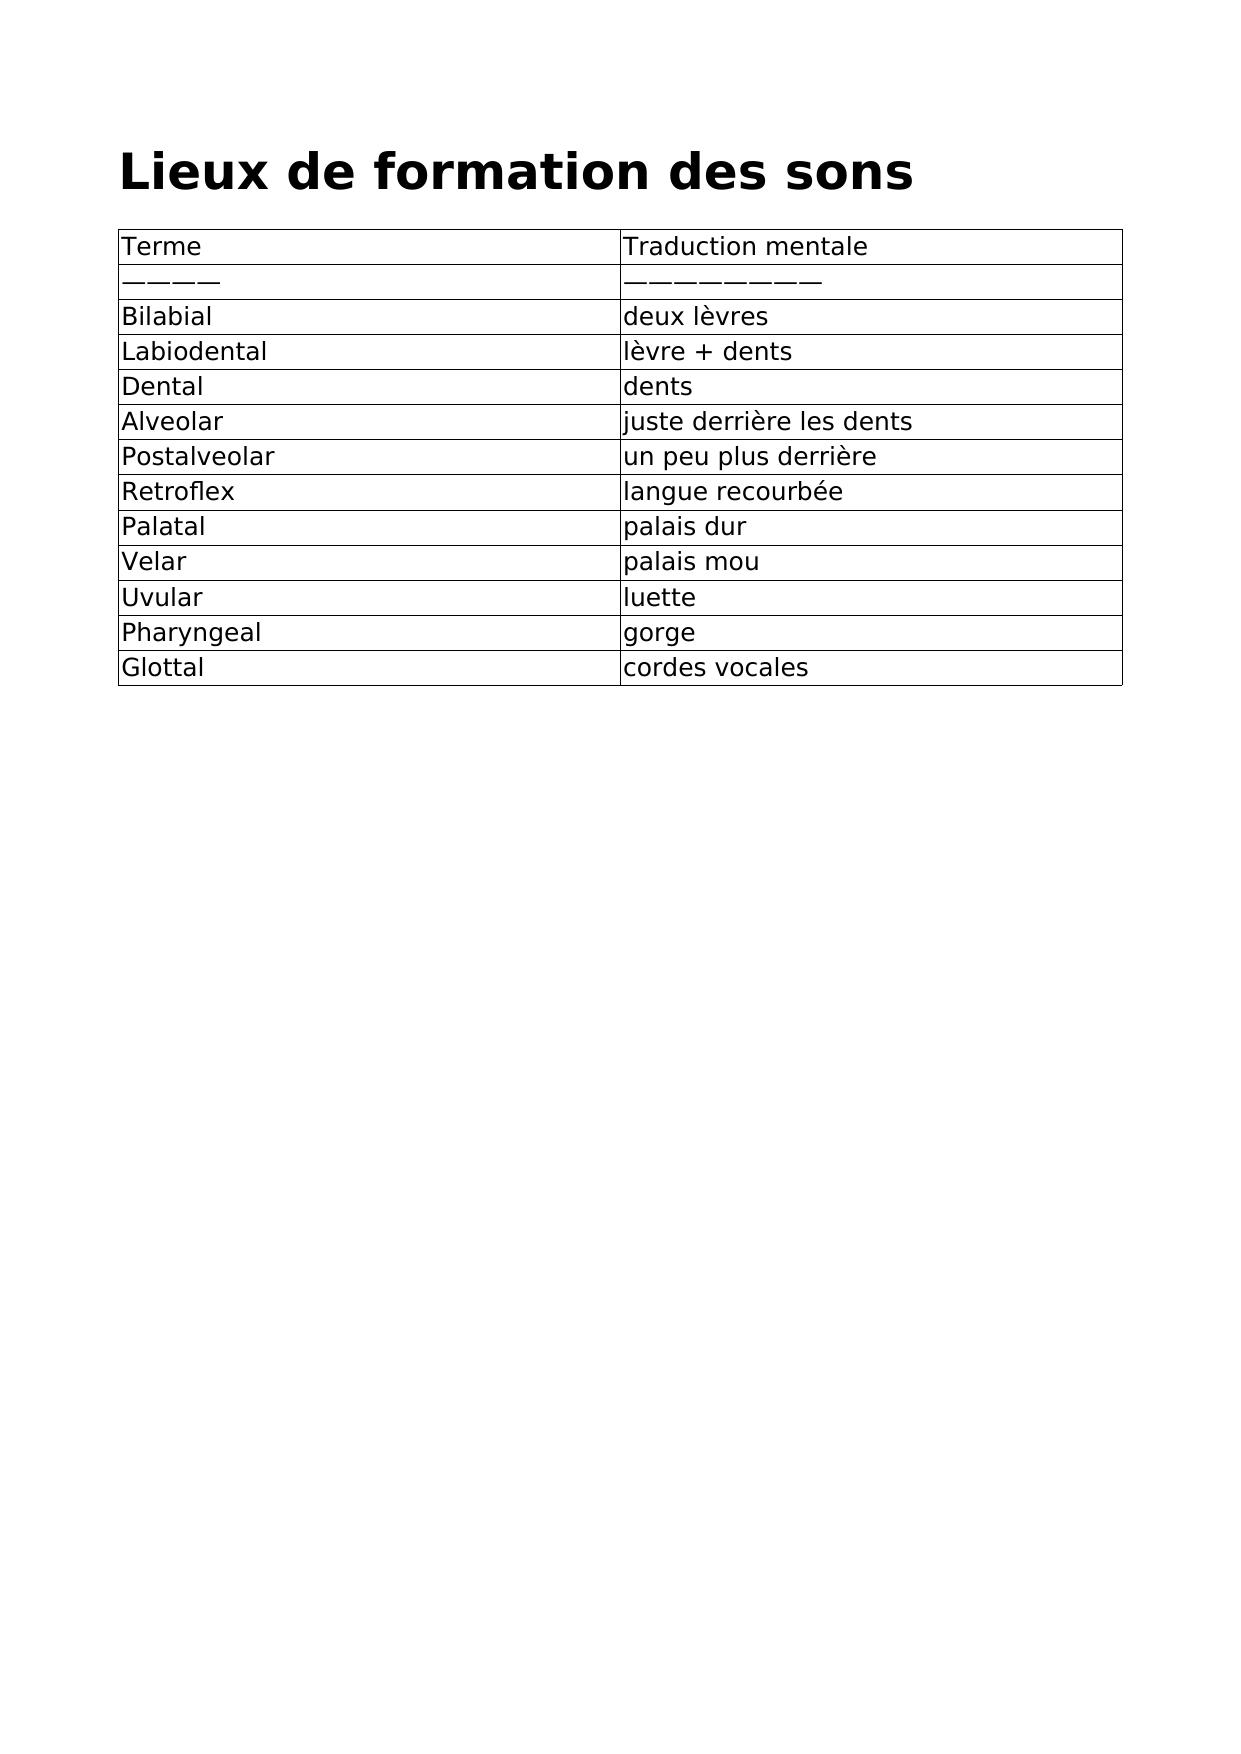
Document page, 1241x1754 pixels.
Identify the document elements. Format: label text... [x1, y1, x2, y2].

table_cell Alveolar [119, 405, 620, 439]
table_header Terme [119, 230, 620, 264]
table_cell palais mou [621, 546, 1122, 580]
table_cell Pharyngeal [119, 616, 620, 650]
table_header Traduction mentale [621, 230, 1122, 264]
table_cell Dental [119, 370, 620, 404]
table_cell cordes vocales [621, 651, 1122, 685]
table_cell Postalveolar [119, 440, 620, 474]
table_cell Palatal [119, 511, 620, 544]
table_cell deux lèvres [621, 300, 1122, 334]
table_cell Uvular [119, 581, 620, 615]
table_cell luette [621, 581, 1122, 615]
table_cell Labiodental [119, 335, 620, 369]
table_cell gorge [621, 616, 1122, 650]
table_cell dents [621, 370, 1122, 404]
table_cell ———————— [621, 265, 1122, 299]
table_cell Bilabial [119, 300, 620, 334]
table_cell Velar [119, 546, 620, 580]
table_cell lèvre + dents [621, 335, 1122, 369]
table_cell Retroflex [119, 475, 620, 509]
subtitle Lieux de formation des sons [118, 143, 1122, 201]
table_cell juste derrière les dents [621, 405, 1122, 439]
table_cell un peu plus derrière [621, 440, 1122, 474]
table_cell Glottal [119, 651, 620, 685]
table_cell langue recourbée [621, 475, 1122, 509]
table_cell ———— [119, 265, 620, 299]
table_cell palais dur [621, 511, 1122, 544]
